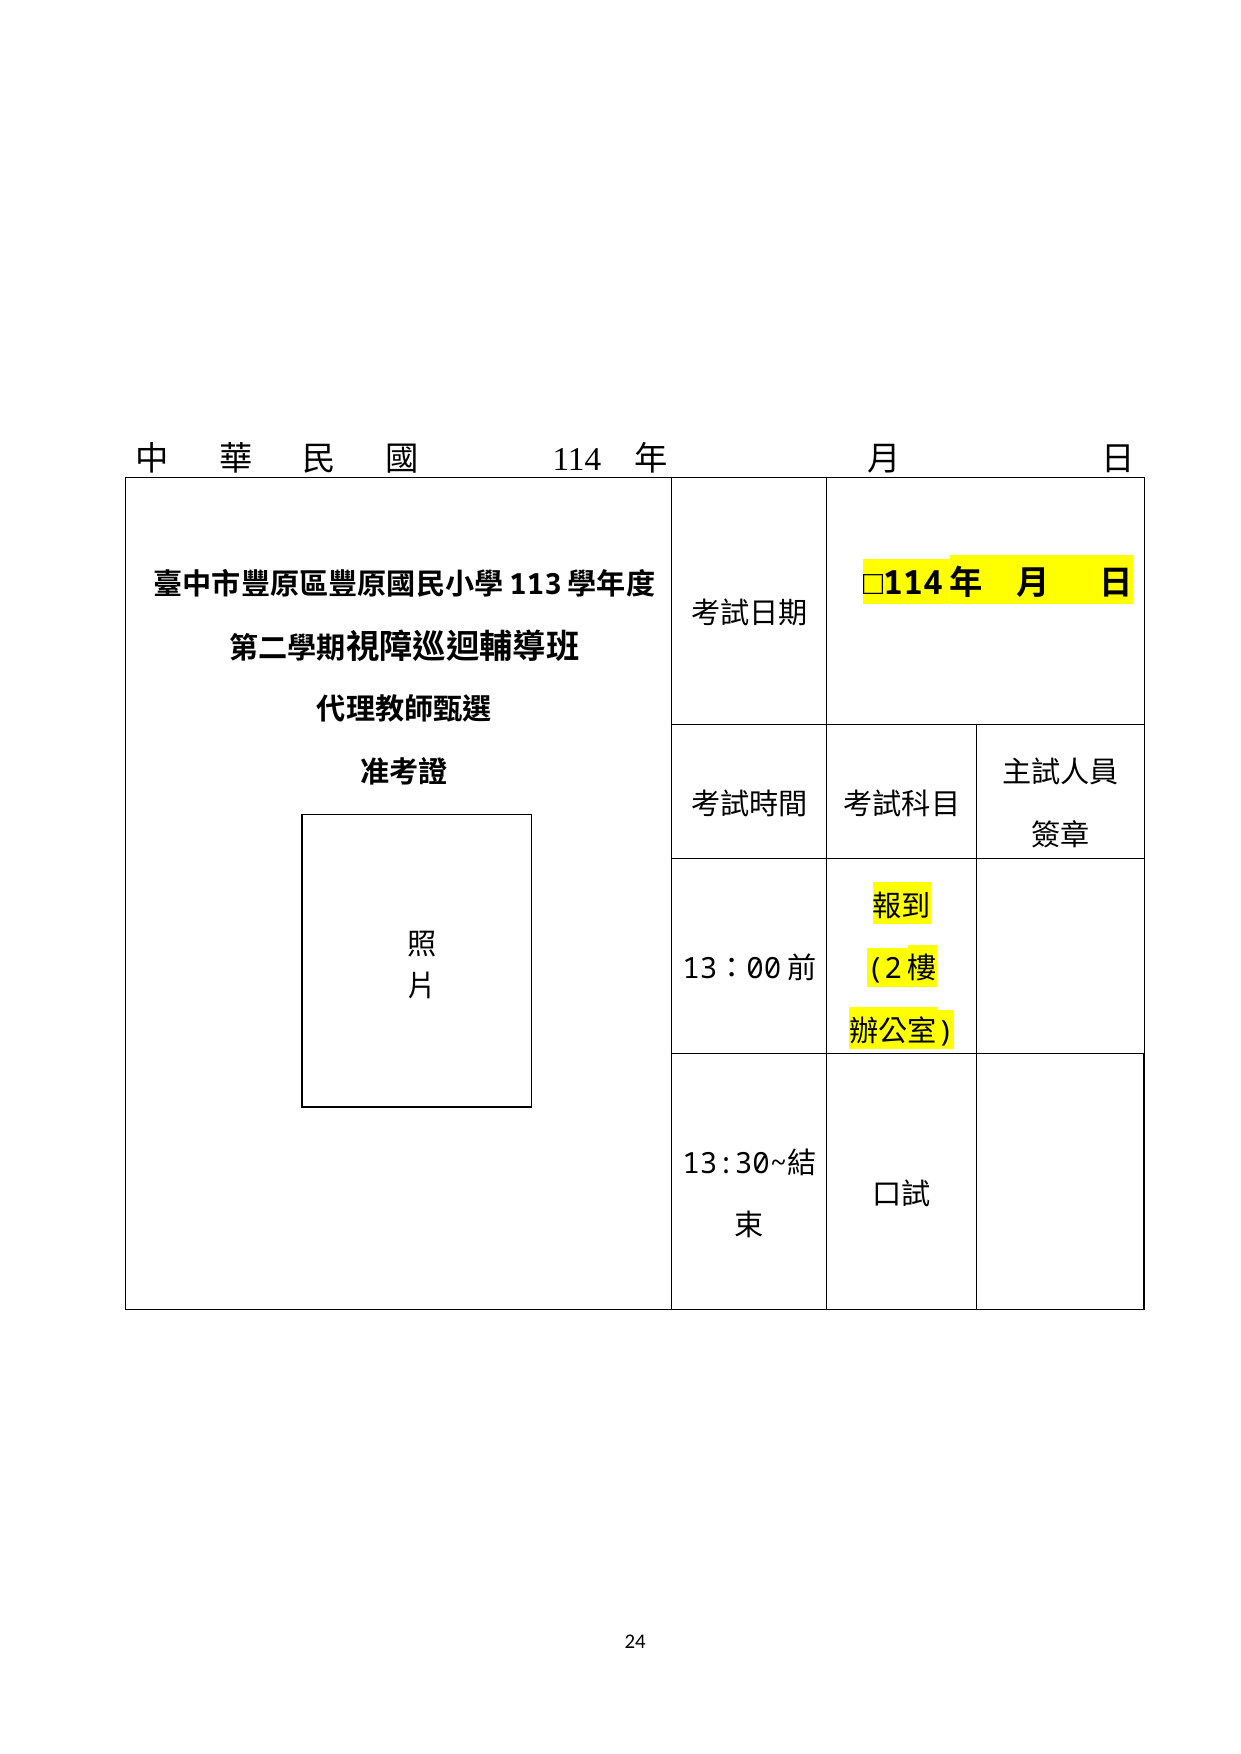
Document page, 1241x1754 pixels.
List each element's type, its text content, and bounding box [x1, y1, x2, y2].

table_cell [977, 1054, 1143, 1309]
table_cell 考試科目 [827, 725, 976, 857]
table_header 考試日期 [672, 478, 826, 723]
table_cell [977, 859, 1144, 1053]
table_cell 13:30~結束 [672, 1054, 826, 1309]
table_cell 口試 [827, 1054, 976, 1309]
text 中 華 民 國 114 年 月 日 [118, 414, 1152, 477]
table_header □114年 月 日 [827, 478, 1144, 723]
table_cell 報到 (2樓 辦公室) [827, 859, 976, 1053]
table_cell 主試人員 簽章 [977, 725, 1144, 857]
table_cell 13：00前 [672, 859, 826, 1053]
table_cell 考試時間 [672, 725, 826, 857]
table_header 臺中市豐原區豐原國民小學113學年度 第二學期視障巡迴輔導班 代理教師甄選 准考證 准考證號碼： (由學校填寫) 姓名： 甄選類別：視障巡迴輔導班代理教師 報考梯次: □第_______次招考 [126, 478, 671, 1309]
